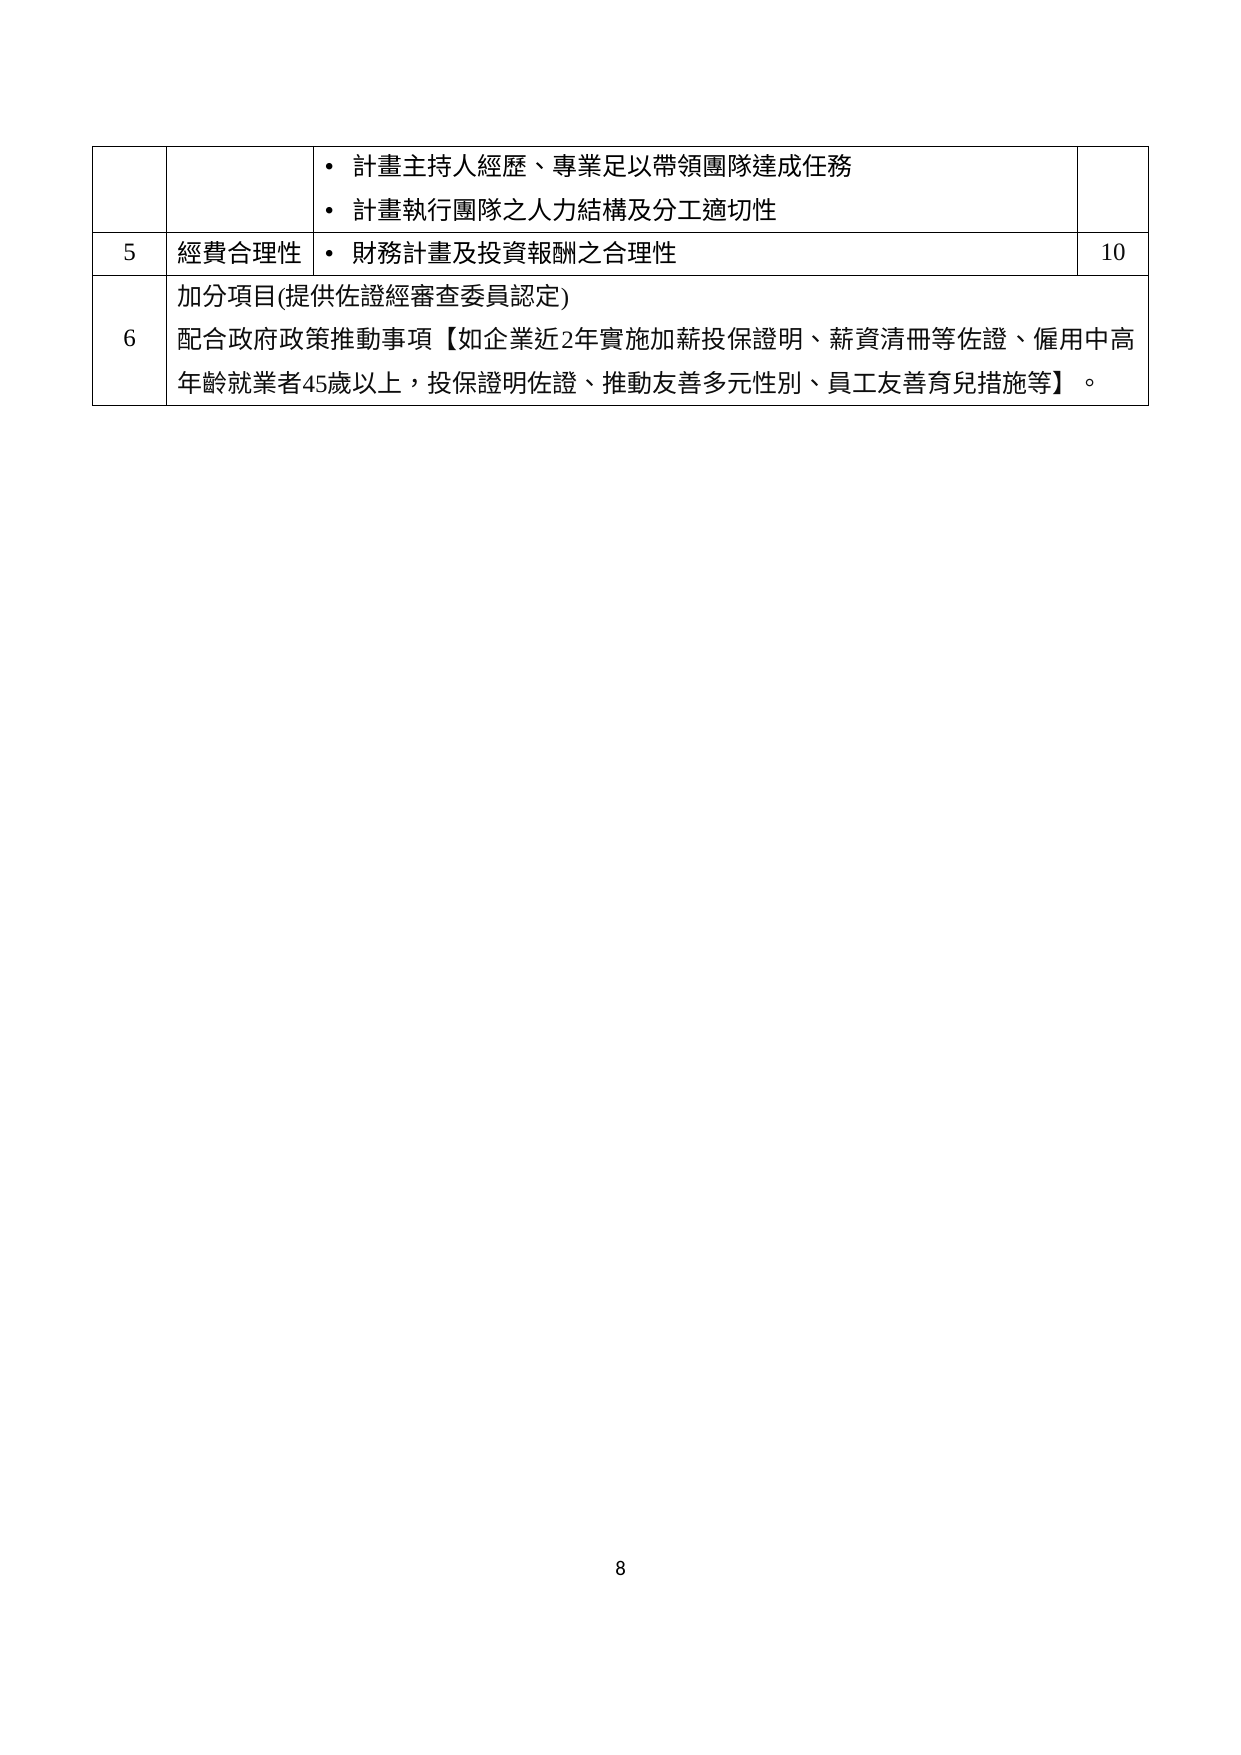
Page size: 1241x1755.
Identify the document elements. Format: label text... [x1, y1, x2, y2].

table_cell [93, 147, 166, 232]
table_cell 經費合理性 [167, 233, 313, 275]
table_cell 加分項目(提供佐證經審查委員認定) 配合政府政策推動事項【如企業近2年實施加薪投保證明、薪資清冊等佐證、僱用中高年齡就業者45歲以上，投保證明佐證、推動友善多元性別、員工友善育兒措施等】。 [167, 276, 1148, 405]
table_cell 財務計畫及投資報酬之合理性 [314, 233, 1077, 275]
table_cell 6 [93, 276, 166, 405]
table_cell 具備生活圈商業經營基礎，包含實證場域營運成果（如營業額、使用者滿意度等）、既有服務穩定的客群規模（如每月活躍用戶數、年服務人次等） 執行進度時程規劃之合理性與可行性 計畫主持人經歷、專業足以帶領團隊達成任務 計畫執行團隊之人力結構及分工適切性 [314, 147, 1077, 232]
table_cell 5 [93, 233, 166, 275]
table_cell [1078, 147, 1148, 232]
table_cell [167, 147, 313, 232]
table_cell 10 [1078, 233, 1148, 275]
